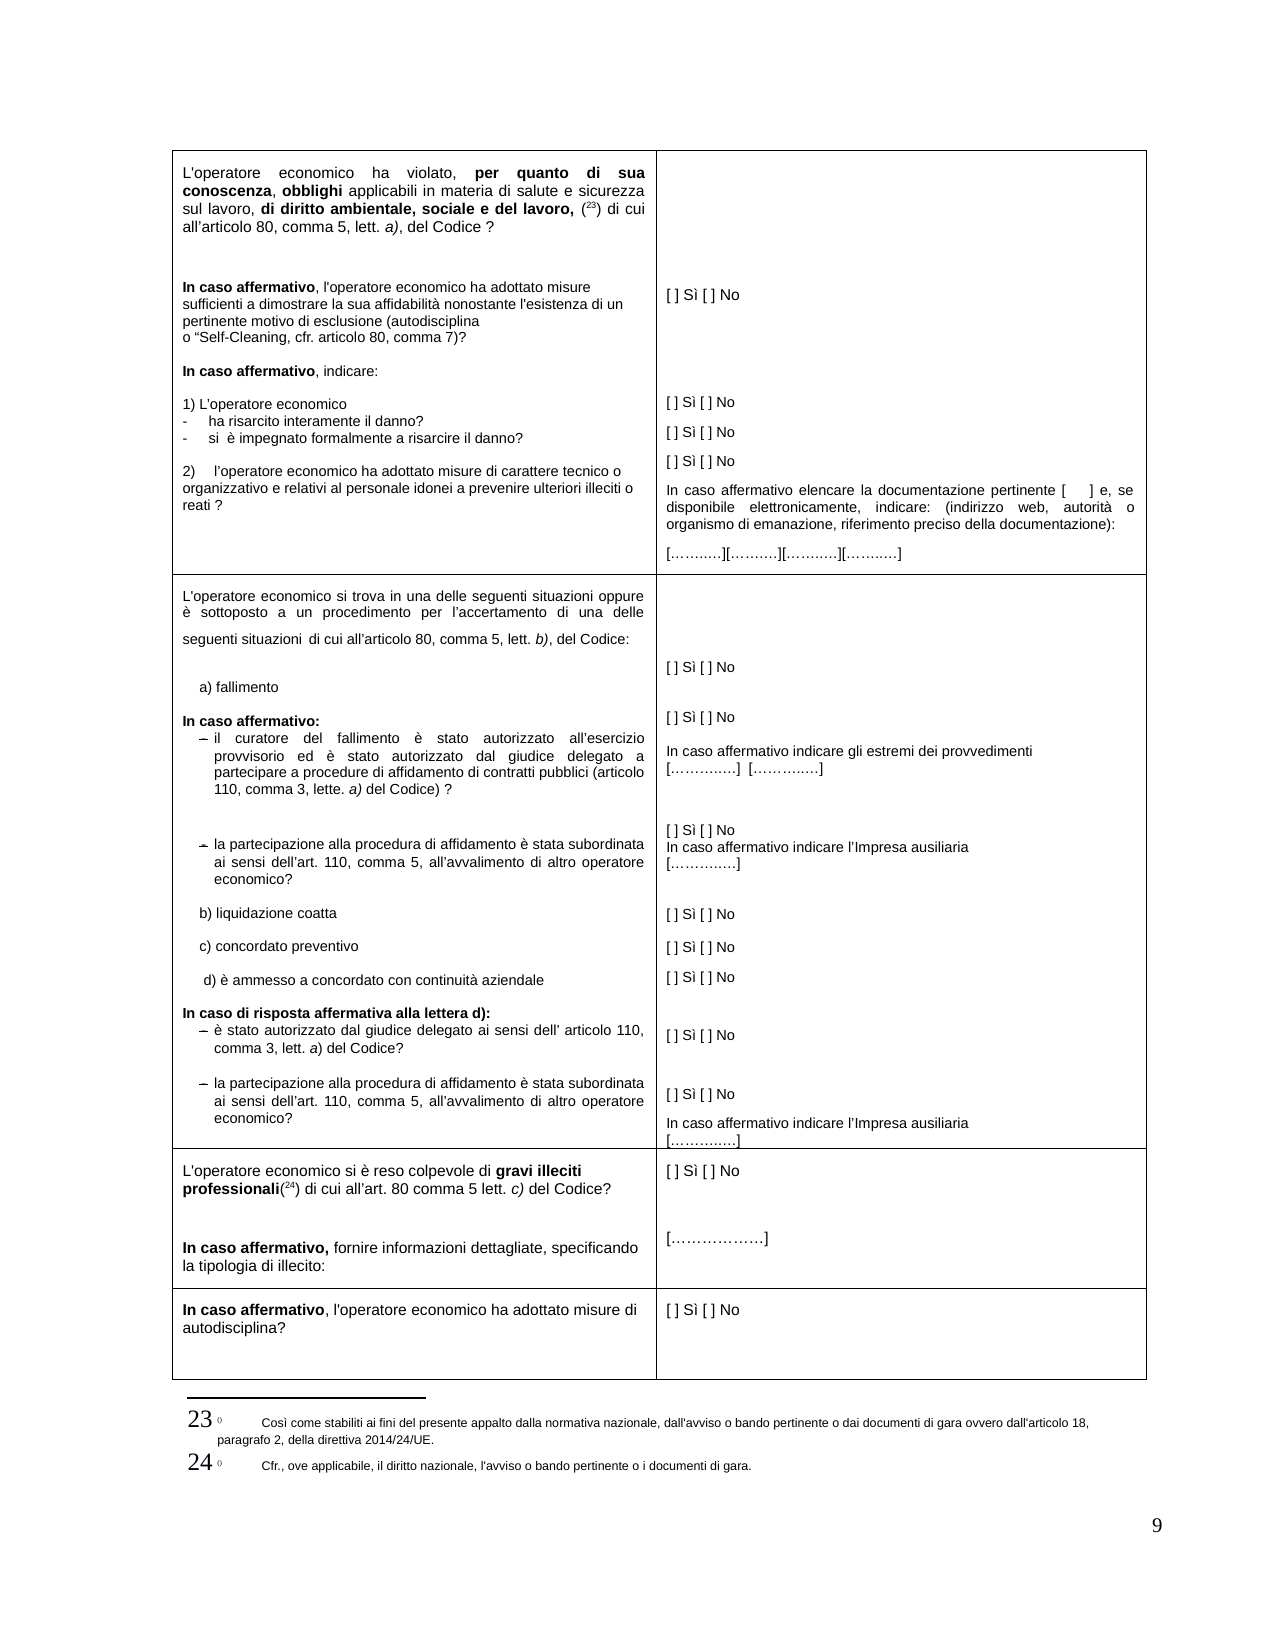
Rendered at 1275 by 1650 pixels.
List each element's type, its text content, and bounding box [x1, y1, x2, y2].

table_cell [ ] Sì [ ] No [ ] Sì [ ] No [ ] Sì [ ] No [ ] Sì [ ] No In caso affermativo elencare la documentazione pertinente [ ] e, se disponibile elettronicamente, indicare: (indirizzo web, autorità o organismo di emanazione, riferimento preciso della documentazione): [……..…][…….…][……..…][……..…] [657, 151, 1146, 574]
table_cell In caso affermativo, l'operatore economico ha adottato misure di autodisciplina? [173, 1289, 656, 1378]
table_cell [ ] Sì [ ] No [ ] Sì [ ] No In caso affermativo indicare gli estremi dei provvedimenti [………..…] [………..…] [ ] Sì [ ] No In caso affermativo indicare l’Impresa ausiliaria [………..…] [ ] Sì [ ] No [ ] Sì [ ] No [ ] Sì [ ] No [ ] Sì [ ] No [ ] Sì [ ] No In caso affermativo indicare l’Impresa ausiliaria [………..…] [657, 575, 1146, 1148]
table_cell [ ] Sì [ ] No [………………] [657, 1149, 1146, 1288]
table_cell L'operatore economico si è reso colpevole di gravi illeciti professionali() di cui all’art. 80 comma 5 lett. c) del Codice? In caso affermativo, fornire informazioni dettagliate, specificando la tipologia di illecito: [173, 1149, 656, 1288]
table_cell L'operatore economico ha violato, per quanto di sua conoscenza, obblighi applicabili in materia di salute e sicurezza sul lavoro, di diritto ambientale, sociale e del lavoro, () di cui all’articolo 80, comma 5, lett. a), del Codice ? In caso affermativo, l'operatore economico ha adottato misure sufficienti a dimostrare la sua affidabilità nonostante l'esistenza di un pertinente motivo di esclusione (autodisciplina o “Self-Cleaning, cfr. articolo 80, comma 7)? In caso affermativo, indicare: 1) L’operatore economico - ha risarcito interamente il danno? - si è impegnato formalmente a risarcire il danno? 2) l’operatore economico ha adottato misure di carattere tecnico o organizzativo e relativi al personale idonei a prevenire ulteriori illeciti o reati ? [173, 151, 656, 574]
table_cell L'operatore economico si trova in una delle seguenti situazioni oppure è sottoposto a un procedimento per l’accertamento di una delle seguenti situazioni di cui all’articolo 80, comma 5, lett. b), del Codice: a) fallimento In caso affermativo: il curatore del fallimento è stato autorizzato all’esercizio provvisorio ed è stato autorizzato dal giudice delegato a partecipare a procedure di affidamento di contratti pubblici (articolo 110, comma 3, lette. a) del Codice) ? la partecipazione alla procedura di affidamento è stata subordinata ai sensi dell’art. 110, comma 5, all’avvalimento di altro operatore economico? b) liquidazione coatta c) concordato preventivo d) è ammesso a concordato con continuità aziendale In caso di risposta affermativa alla lettera d): è stato autorizzato dal giudice delegato ai sensi dell’ articolo 110, comma 3, lett. a) del Codice? la partecipazione alla procedura di affidamento è stata subordinata ai sensi dell’art. 110, comma 5, all’avvalimento di altro operatore economico? [173, 575, 656, 1148]
table_cell [ ] Sì [ ] No [657, 1289, 1146, 1378]
